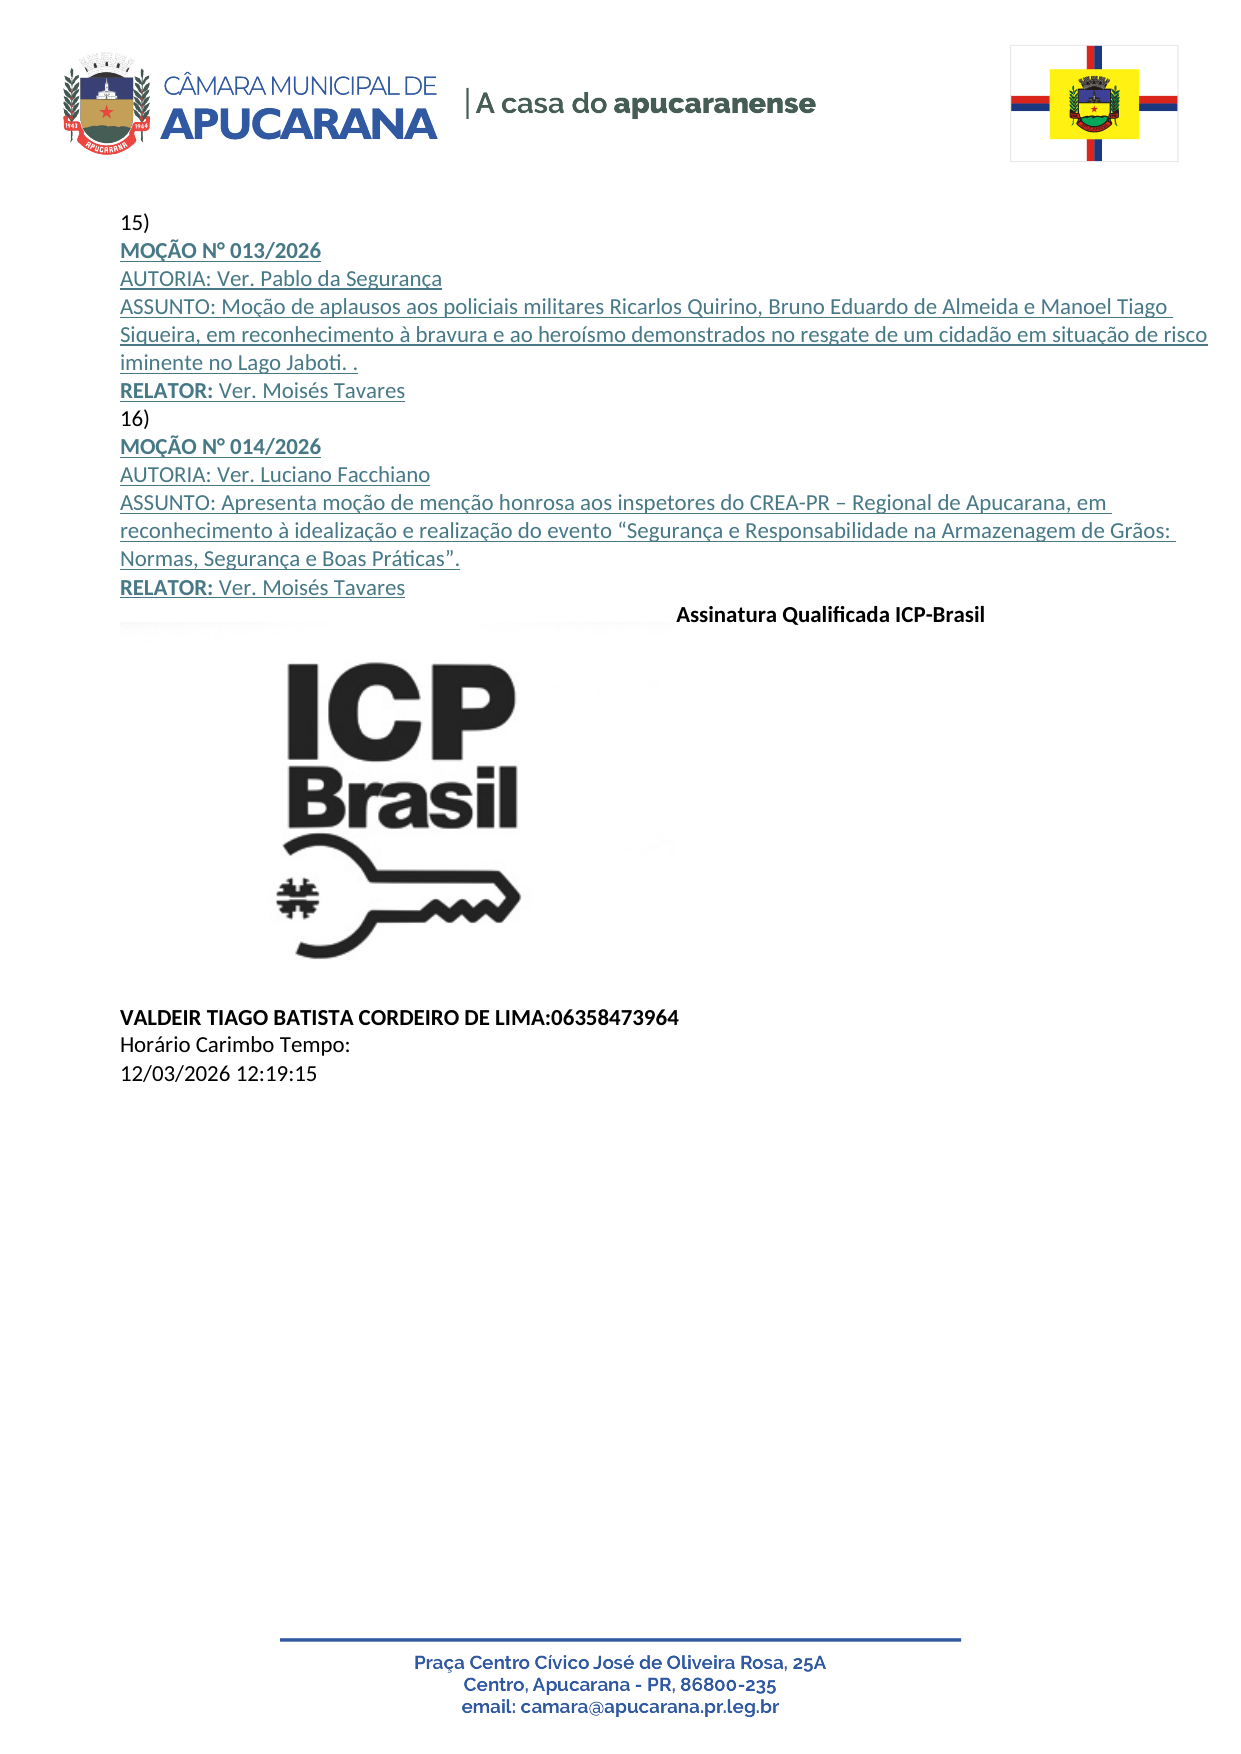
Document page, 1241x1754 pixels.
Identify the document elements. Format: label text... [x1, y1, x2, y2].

table_cell 15) MOÇÃO N° 013/2026 AUTORIA: Ver. Pablo da Segurança ASSUNTO: Moção de aplausos aos policiais militares Ricarlos Quirino, Bruno Eduardo de Almeida e Manoel Tiago Siqueira, em reconhecimento à bravura e ao heroísmo demonstrados no resgate de um cidadão em situação de risco iminente no Lago Jaboti. . RELATOR: Ver. Moisés Tavares 16) MOÇÃO N° 014/2026 AUTORIA: Ver. Luciano Facchiano ASSUNTO: Apresenta moção de menção honrosa aos inspetores do CREA-PR – Regional de Apucarana, em reconhecimento à idealização e realização do evento “Segurança e Responsabilidade na Armazenagem de Grãos: Normas, Segurança e Boas Práticas”. RELATOR: Ver. Moisés Tavares Assinatura Qualificada ICP-Brasil VALDEIR TIAGO BATISTA CORDEIRO DE LIMA:06358473964 Horário Carimbo Tempo: 12/03/2026 12:19:15 [118, 207, 1212, 1088]
